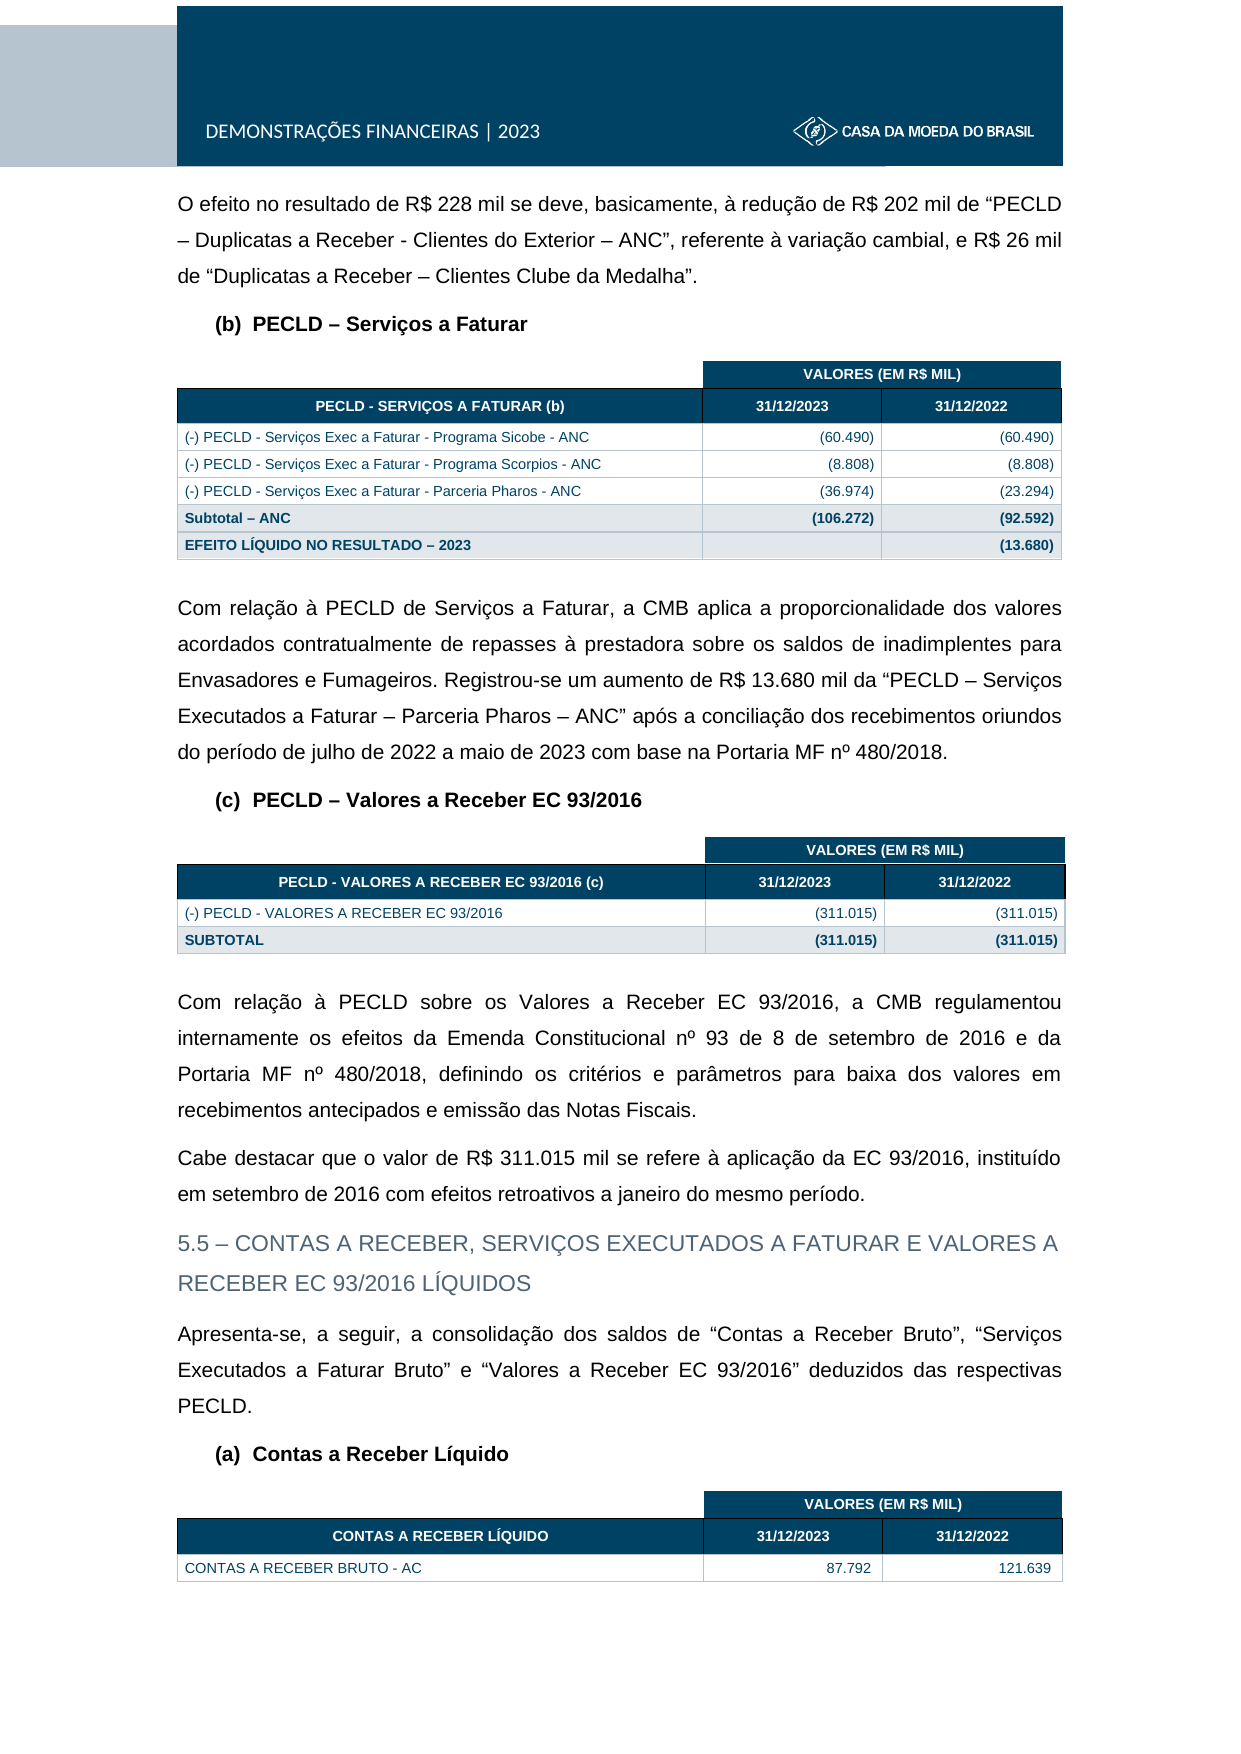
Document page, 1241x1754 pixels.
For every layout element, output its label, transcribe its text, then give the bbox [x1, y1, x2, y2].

table_cell (311.015) [706, 900, 884, 926]
text 5.5 – CONTAS A RECEBER, SERVIÇOS EXECUTADOS A FATURAR E VALORES A RECEBER EC 93/2016 LÍQUIDOS [177, 1230, 1063, 1296]
table_cell EFEITO LÍQUIDO NO RESULTADO – 2023 [178, 533, 702, 558]
text Com relação à PECLD de Serviços a Faturar, a CMB aplica a proporcionalidade dos valores acordados contratualmente de repasses à prestadora sobre os saldos de inadimplentes para Envasadores e Fumageiros. Registrou-se um aumento de R$ 13.680 mil da “PECLD – Serviços Executados a Faturar – Parceria Pharos – ANC” após a conciliação dos recebimentos oriundos do período de julho de 2022 a maio de 2023 com base na Portaria MF nº 480/2018. [177, 596, 1063, 764]
table_cell CONTAS A RECEBER LÍQUIDO [178, 1519, 703, 1554]
table_cell CONTAS A RECEBER BRUTO - AC [178, 1555, 703, 1581]
table_cell (106.272) [703, 505, 881, 531]
table_cell 31/12/2023 [706, 865, 884, 899]
table_cell 31/12/2022 [885, 865, 1064, 899]
table_cell (8.808) [703, 451, 881, 477]
table_cell 121.639 [883, 1555, 1062, 1581]
table_cell (60.490) [882, 424, 1061, 450]
table_cell (-) PECLD - Serviços Exec a Faturar - Parceria Pharos - ANC [178, 478, 702, 504]
list PECLD – Serviços a Faturar [215, 312, 1063, 336]
text Com relação à PECLD sobre os Valores a Receber EC 93/2016, a CMB regulamentou internamente os efeitos da Emenda Constitucional nº 93 de 8 de setembro de 2016 e da Portaria MF nº 480/2018, definindo os critérios e parâmetros para baixa dos valores em recebimentos antecipados e emissão das Notas Fiscais. [177, 990, 1063, 1121]
table_cell (-) PECLD - Serviços Exec a Faturar - Programa Sicobe - ANC [178, 424, 702, 450]
table_cell (311.015) [885, 900, 1064, 926]
table_cell (-) PECLD - Serviços Exec a Faturar - Programa Scorpios - ANC [178, 451, 702, 477]
text Cabe destacar que o valor de R$ 311.015 mil se refere à aplicação da EC 93/2016, instituído em setembro de 2016 com efeitos retroativos a janeiro do mesmo período. [177, 1146, 1063, 1206]
table_cell (-) PECLD - VALORES A RECEBER EC 93/2016 [178, 900, 705, 926]
table_cell 87.792 [704, 1555, 882, 1581]
table_cell (13.680) [882, 533, 1061, 558]
table_header [177, 361, 703, 388]
table_header [177, 837, 705, 863]
table_cell (23.294) [882, 478, 1061, 504]
table_cell Subtotal – ANC [178, 505, 702, 531]
text Apresenta-se, a seguir, a consolidação dos saldos de “Contas a Receber Bruto”, “Serviços Executados a Faturar Bruto” e “Valores a Receber EC 93/2016” deduzidos das respectivas PECLD. [177, 1322, 1063, 1418]
table_header VALORES (EM R$ MIL) [703, 361, 1061, 388]
table_cell 31/12/2022 [882, 389, 1061, 423]
table_header VALORES (EM R$ MIL) [705, 837, 1065, 863]
table_cell (8.808) [882, 451, 1061, 477]
list Contas a Receber Líquido [215, 1442, 1063, 1466]
table_cell [703, 533, 881, 558]
table_cell (92.592) [882, 505, 1061, 531]
table_header VALORES (EM R$ MIL) [704, 1491, 1062, 1518]
text O efeito no resultado de R$ 228 mil se deve, basicamente, à redução de R$ 202 mil de “PECLD – Duplicatas a Receber - Clientes do Exterior – ANC”, referente à variação cambial, e R$ 26 mil de “Duplicatas a Receber – Clientes Clube da Medalha”. [177, 192, 1063, 288]
table_cell (60.490) [703, 424, 881, 450]
table_cell PECLD - VALORES A RECEBER EC 93/2016 (c) [178, 865, 705, 899]
table_cell 31/12/2022 [883, 1519, 1062, 1554]
table_cell (311.015) [885, 927, 1064, 953]
table_cell SUBTOTAL [178, 927, 705, 953]
table_header [177, 1491, 704, 1518]
table_cell PECLD - SERVIÇOS A FATURAR (b) [178, 389, 702, 423]
table_cell (36.974) [703, 478, 881, 504]
table_cell 31/12/2023 [704, 1519, 882, 1554]
list PECLD – Valores a Receber EC 93/2016 [215, 788, 1063, 812]
table_cell (311.015) [706, 927, 884, 953]
table_cell 31/12/2023 [703, 389, 881, 423]
